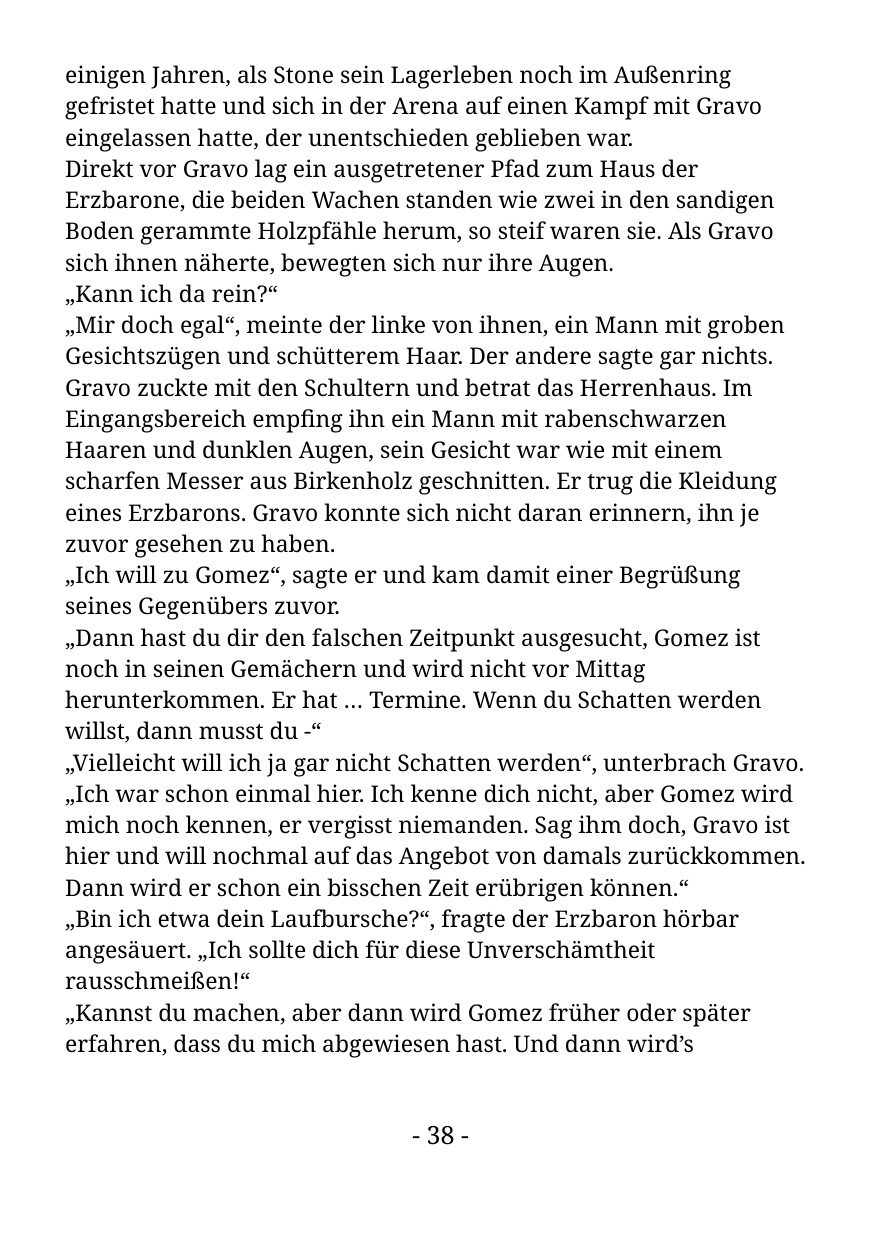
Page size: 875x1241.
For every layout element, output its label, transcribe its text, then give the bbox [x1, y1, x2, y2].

text „Bin ich etwa dein Laufbursche?“, fragte der Erzbaron hörbar angesäuert. „Ich sollte dich für diese Unverschämtheit rausschmeißen!“ [65, 903, 809, 997]
text Direkt vor Gravo lag ein ausgetretener Pfad zum Haus der Erzbarone, die beiden Wachen standen wie zwei in den sandigen Boden gerammte Holzpfähle herum, so steif waren sie. Als Gravo sich ihnen näherte, bewegten sich nur ihre Augen. [65, 153, 809, 278]
text „Dann hast du dir den falschen Zeitpunkt ausgesucht, Gomez ist noch in seinen Gemächern und wird nicht vor Mittag herunterkommen. Er hat … Termine. Wenn du Schatten werden willst, dann musst du -“ [65, 622, 809, 747]
text „Vielleicht will ich ja gar nicht Schatten werden“, unterbrach Gravo. „Ich war schon einmal hier. Ich kenne dich nicht, aber Gomez wird mich noch kennen, er vergisst niemanden. Sag ihm doch, Gravo ist hier und will nochmal auf das Angebot von damals zurückkommen. Dann wird er schon ein bisschen Zeit erübrigen können.“ [65, 747, 809, 903]
text „Kannst du machen, aber dann wird Gomez früher oder später erfahren, dass du mich abgewiesen hast. Und dann wird’s [65, 997, 809, 1059]
text „Kann ich da rein?“ [65, 278, 809, 309]
text „Ich will zu Gomez“, sagte er und kam damit einer Begrüßung seines Gegenübers zuvor. [65, 559, 809, 622]
text einigen Jahren, als Stone sein Lagerleben noch im Außenring gefristet hatte und sich in der Arena auf einen Kampf mit Gravo eingelassen hatte, der unentschieden geblieben war. [65, 59, 809, 153]
text „Mir doch egal“, meinte der linke von ihnen, ein Mann mit groben Gesichtszügen und schütterem Haar. Der andere sagte gar nichts. Gravo zuckte mit den Schultern und betrat das Herrenhaus. Im Eingangsbereich empfing ihn ein Mann mit rabenschwarzen Haaren und dunklen Augen, sein Gesicht war wie mit einem scharfen Messer aus Birkenholz geschnitten. Er trug die Kleidung eines Erzbarons. Gravo konnte sich nicht daran erinnern, ihn je zuvor gesehen zu haben. [65, 309, 809, 559]
